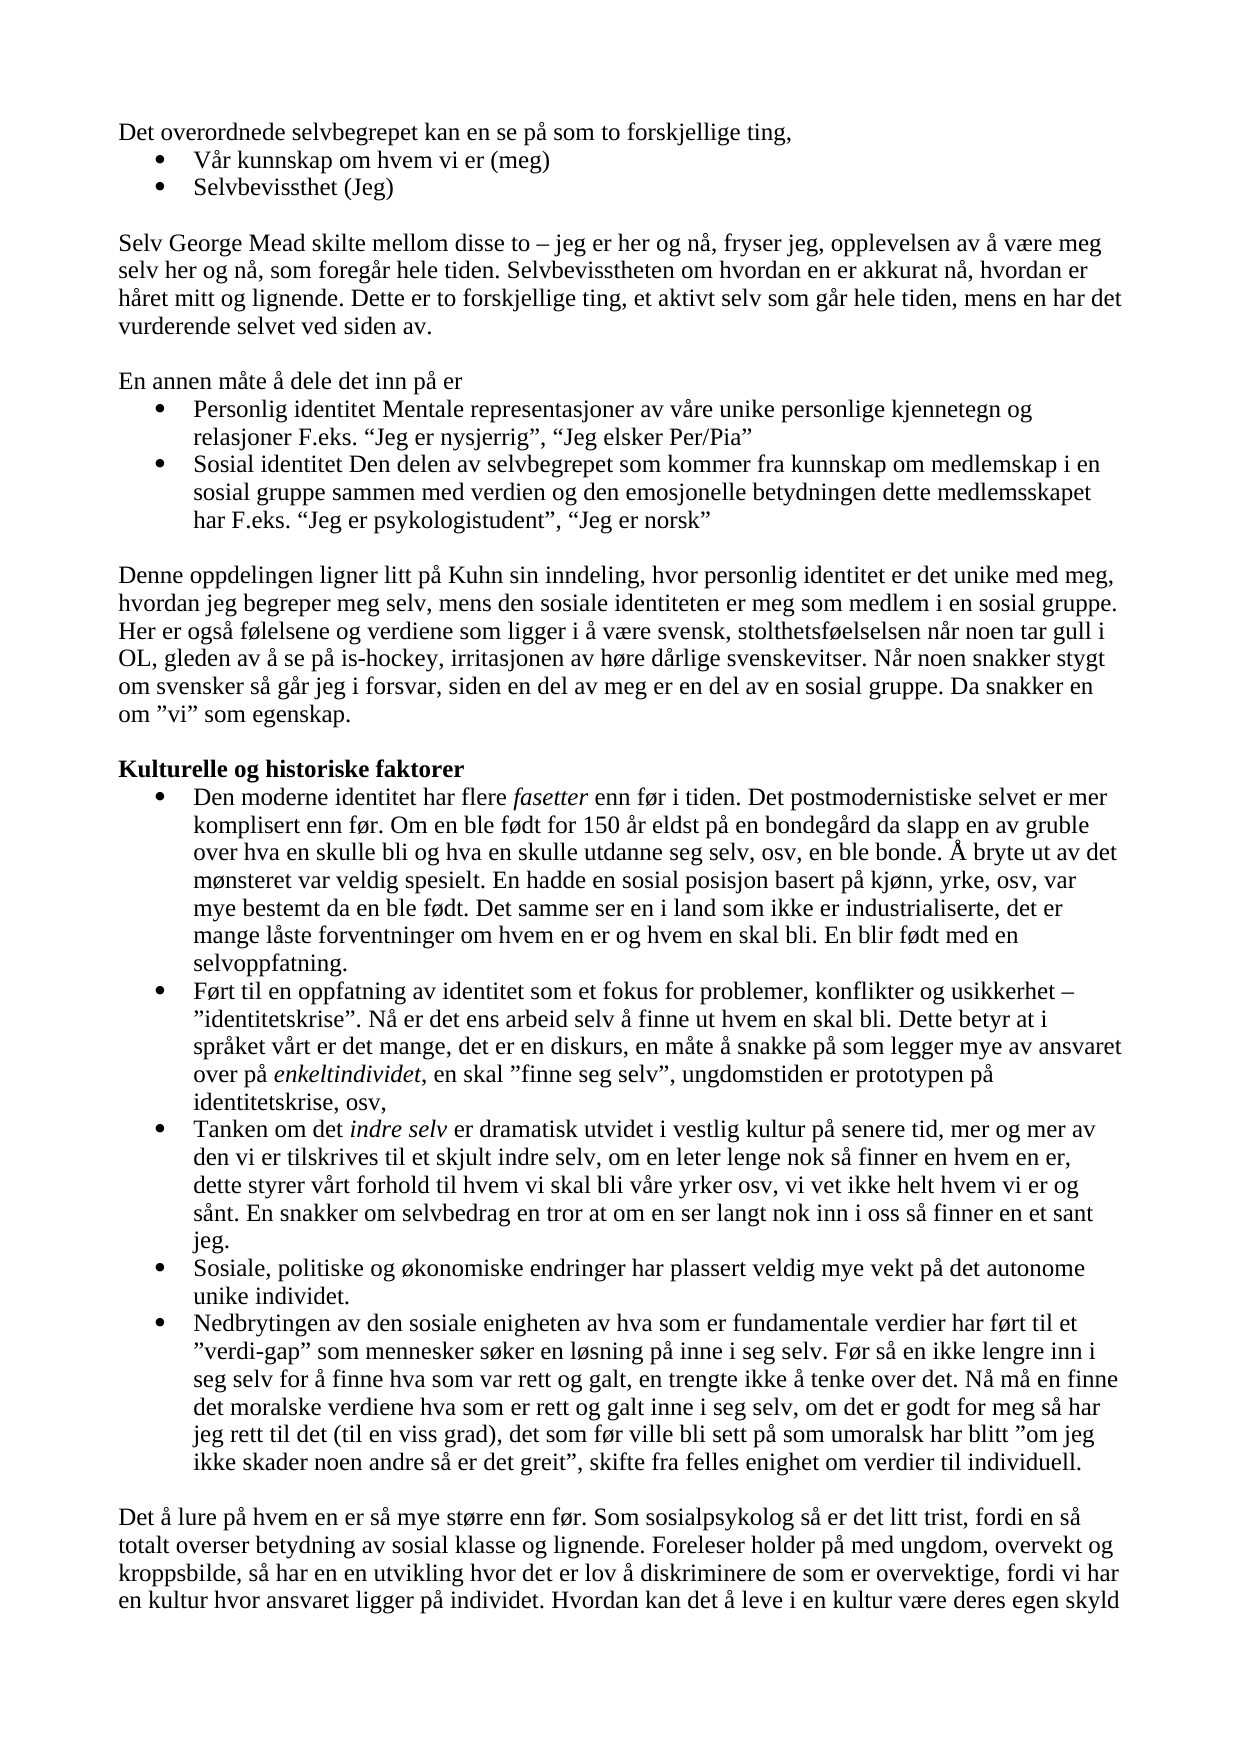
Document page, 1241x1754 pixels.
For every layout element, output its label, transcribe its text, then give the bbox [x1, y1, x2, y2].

list Vår kunnskap om hvem vi er (meg) [156, 146, 1122, 173]
list Sosiale, politiske og økonomiske endringer har plassert veldig mye vekt på det autonome unike individet. [156, 1254, 1122, 1309]
text En annen måte å dele det inn på er [118, 367, 1122, 395]
text Kulturelle og historiske faktorer [118, 755, 1122, 783]
list Personlig identitet Mentale representasjoner av våre unike personlige kjennetegn og relasjoner F.eks. “Jeg er nysjerrig”, “Jeg elsker Per/Pia” [156, 395, 1122, 451]
list Tanken om det indre selv er dramatisk utvidet i vestlig kultur på senere tid, mer og mer av den vi er tilskrives til et skjult indre selv, om en leter lenge nok så finner en hvem en er, dette styrer vårt forhold til hvem vi skal bli våre yrker osv, vi vet ikke helt hvem vi er og sånt. En snakker om selvbedrag en tror at om en ser langt nok inn i oss så finner en et sant jeg. [156, 1116, 1122, 1254]
list Den moderne identitet har flere fasetter enn før i tiden. Det postmodernistiske selvet er mer komplisert enn før. Om en ble født for 150 år eldst på en bondegård da slapp en av gruble over hva en skulle bli og hva en skulle utdanne seg selv, osv, en ble bonde. Å bryte ut av det mønsteret var veldig spesielt. En hadde en sosial posisjon basert på kjønn, yrke, osv, var mye bestemt da en ble født. Det samme ser en i land som ikke er industrialiserte, det er mange låste forventninger om hvem en er og hvem en skal bli. En blir født med en selvoppfatning. [156, 783, 1122, 977]
text Det å lure på hvem en er så mye større enn før. Som sosialpsykolog så er det litt trist, fordi en så totalt overser betydning av sosial klasse og lignende. Foreleser holder på med ungdom, overvekt og kroppsbilde, så har en en utvikling hvor det er lov å diskriminere de som er overvektige, fordi vi har en kultur hvor ansvaret ligger på individet. Hvordan kan det å leve i en kultur være deres egen skyld [118, 1503, 1122, 1614]
list Nedbrytingen av den sosiale enigheten av hva som er fundamentale verdier har ført til et ”verdi-gap” som mennesker søker en løsning på inne i seg selv. Før så en ikke lengre inn i seg selv for å finne hva som var rett og galt, en trengte ikke å tenke over det. Nå må en finne det moralske verdiene hva som er rett og galt inne i seg selv, om det er godt for meg så har jeg rett til det (til en viss grad), det som før ville bli sett på som umoralsk har blitt ”om jeg ikke skader noen andre så er det greit”, skifte fra felles enighet om verdier til individuell. [156, 1309, 1122, 1476]
text Denne oppdelingen ligner litt på Kuhn sin inndeling, hvor personlig identitet er det unike med meg, hvordan jeg begreper meg selv, mens den sosiale identiteten er meg som medlem i en sosial gruppe. Her er også følelsene og verdiene som ligger i å være svensk, stolthetsføelselsen når noen tar gull i OL, gleden av å se på is-hockey, irritasjonen av høre dårlige svenskevitser. Når noen snakker stygt om svensker så går jeg i forsvar, siden en del av meg er en del av en sosial gruppe. Da snakker en om ”vi” som egenskap. [118, 561, 1122, 728]
list Sosial identitet Den delen av selvbegrepet som kommer fra kunnskap om medlemskap i en sosial gruppe sammen med verdien og den emosjonelle betydningen dette medlemsskapet har F.eks. “Jeg er psykologistudent”, “Jeg er norsk” [156, 451, 1122, 534]
text Det overordnede selvbegrepet kan en se på som to forskjellige ting, [118, 118, 1122, 146]
text Selv George Mead skilte mellom disse to – jeg er her og nå, fryser jeg, opplevelsen av å være meg selv her og nå, som foregår hele tiden. Selvbevisstheten om hvordan en er akkurat nå, hvordan er håret mitt og lignende. Dette er to forskjellige ting, et aktivt selv som går hele tiden, mens en har det vurderende selvet ved siden av. [118, 229, 1122, 340]
list Selvbevissthet (Jeg) [156, 173, 1122, 201]
list Ført til en oppfatning av identitet som et fokus for problemer, konflikter og usikkerhet – ”identitetskrise”. Nå er det ens arbeid selv å finne ut hvem en skal bli. Dette betyr at i språket vårt er det mange, det er en diskurs, en måte å snakke på som legger mye av ansvaret over på enkeltindividet, en skal ”finne seg selv”, ungdomstiden er prototypen på identitetskrise, osv, [156, 977, 1122, 1116]
